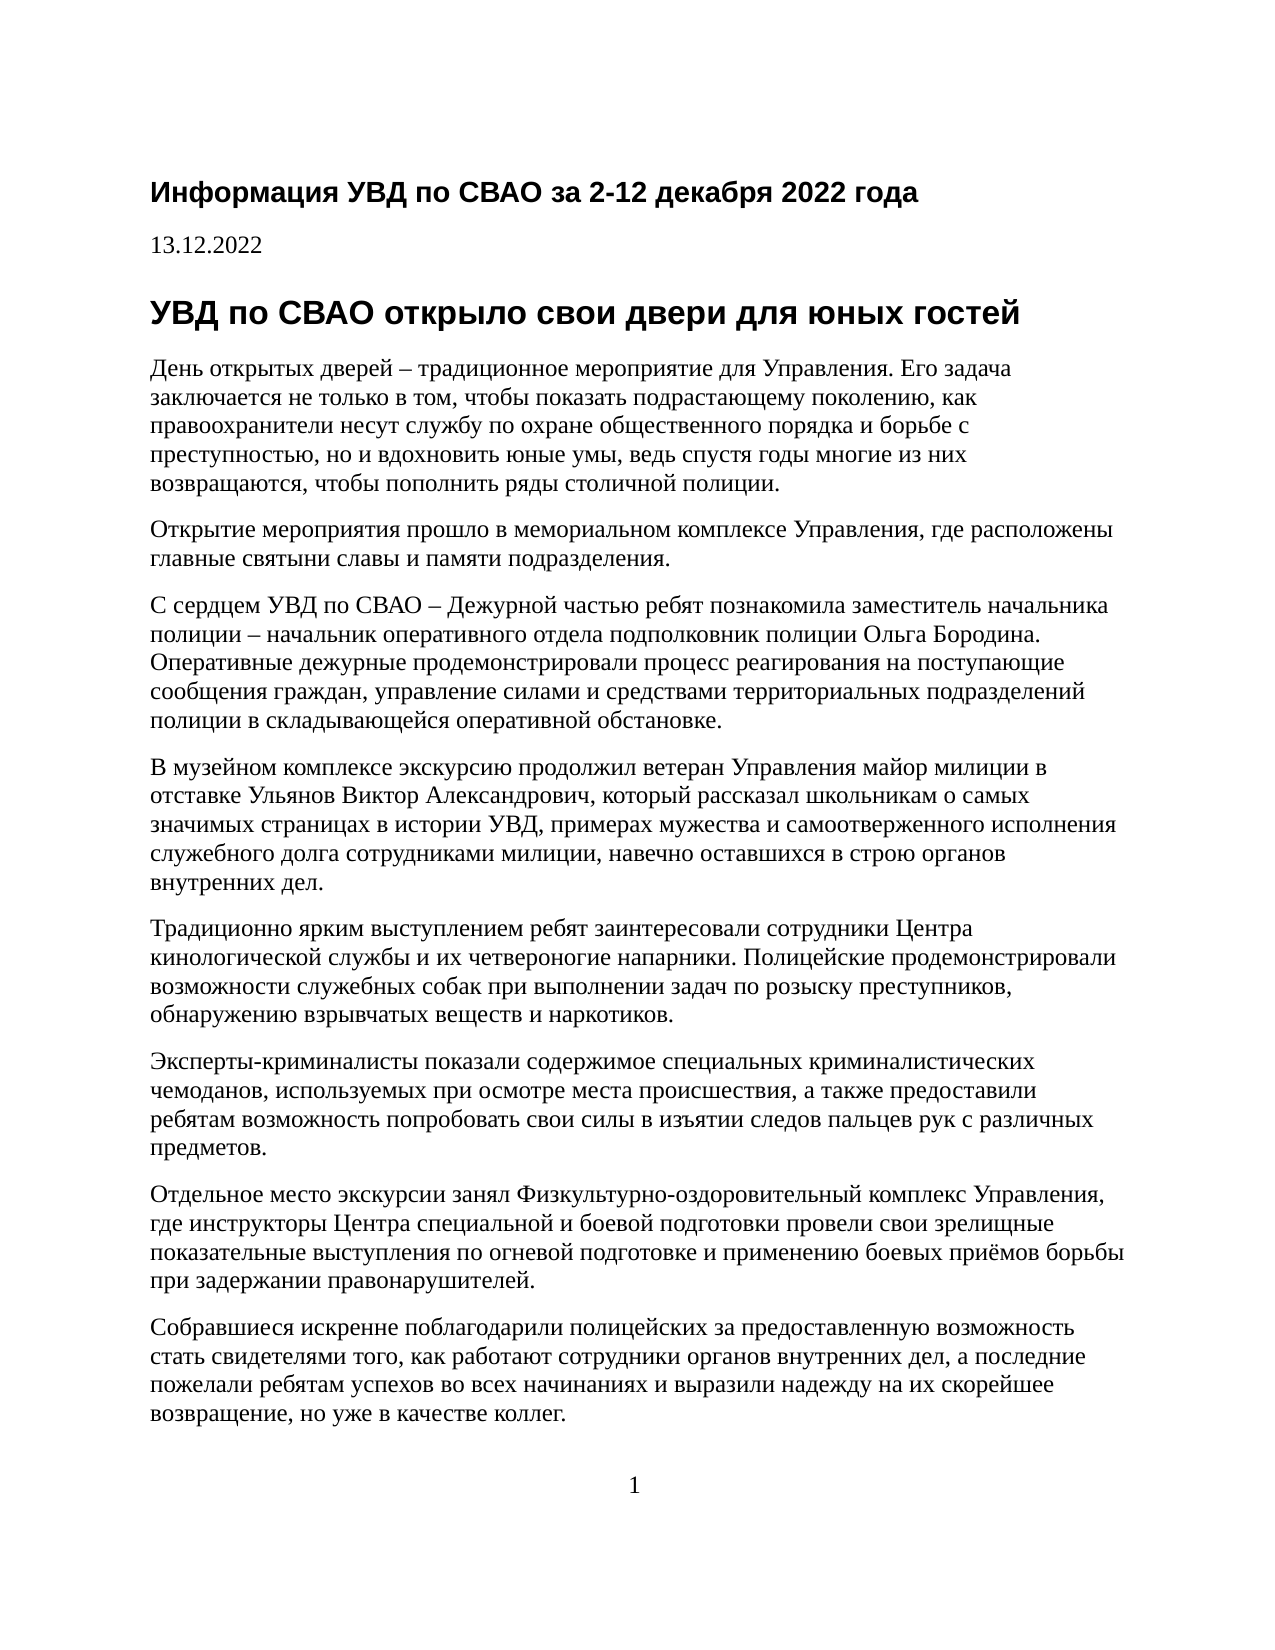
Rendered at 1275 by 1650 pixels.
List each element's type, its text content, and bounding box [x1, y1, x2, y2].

text С сердцем УВД по СВАО – Дежурной частью ребят познакомила заместитель начальника полиции – начальник оперативного отдела подполковник полиции Ольга Бородина. Оперативные дежурные продемонстрировали процесс реагирования на поступающие сообщения граждан, управление силами и средствами территориальных подразделений полиции в складывающейся оперативной обстановке. [150, 590, 1125, 734]
subtitle УВД по СВАО открыло свои двери для юных гостей [150, 293, 1125, 331]
text В музейном комплексе экскурсию продолжил ветеран Управления майор милиции в отставке Ульянов Виктор Александрович, который рассказал школьникам о самых значимых страницах в истории УВД, примерах мужества и самоотверженного исполнения служебного долга сотрудниками милиции, навечно оставшихся в строю органов внутренних дел. [150, 752, 1125, 895]
subtitle Информация УВД по СВАО за 2-12 декабря 2022 года [150, 175, 1125, 208]
text Отдельное место экскурсии занял Физкультурно-оздоровительный комплекс Управления, где инструкторы Центра специальной и боевой подготовки провели свои зрелищные показательные выступления по огневой подготовке и применению боевых приёмов борьбы при задержании правонарушителей. [150, 1179, 1125, 1294]
text Открытие мероприятия прошло в мемориальном комплексе Управления, где расположены главные святыни славы и памяти подразделения. [150, 514, 1125, 572]
text Эксперты-криминалисты показали содержимое специальных криминалистических чемоданов, используемых при осмотре места происшествия, а также предоставили ребятам возможность попробовать свои силы в изъятии следов пальцев рук с различных предметов. [150, 1046, 1125, 1161]
text Собравшиеся искренне поблагодарили полицейских за предоставленную возможность стать свидетелями того, как работают сотрудники органов внутренних дел, а последние пожелали ребятам успехов во всех начинаниях и выразили надежду на их скорейшее возвращение, но уже в качестве коллег. [150, 1312, 1125, 1427]
text Традиционно ярким выступлением ребят заинтересовали сотрудники Центра кинологической службы и их четвероногие напарники. Полицейские продемонстрировали возможности служебных собак при выполнении задач по розыску преступников, обнаружению взрывчатых веществ и наркотиков. [150, 913, 1125, 1028]
text День открытых дверей – традиционное мероприятие для Управления. Его задача заключается не только в том, чтобы показать подрастающему поколению, как правоохранители несут службу по охране общественного порядка и борьбе с преступностью, но и вдохновить юные умы, ведь спустя годы многие из них возвращаются, чтобы пополнить ряды столичной полиции. [150, 353, 1125, 497]
text 13.12.2022 [150, 230, 1125, 259]
